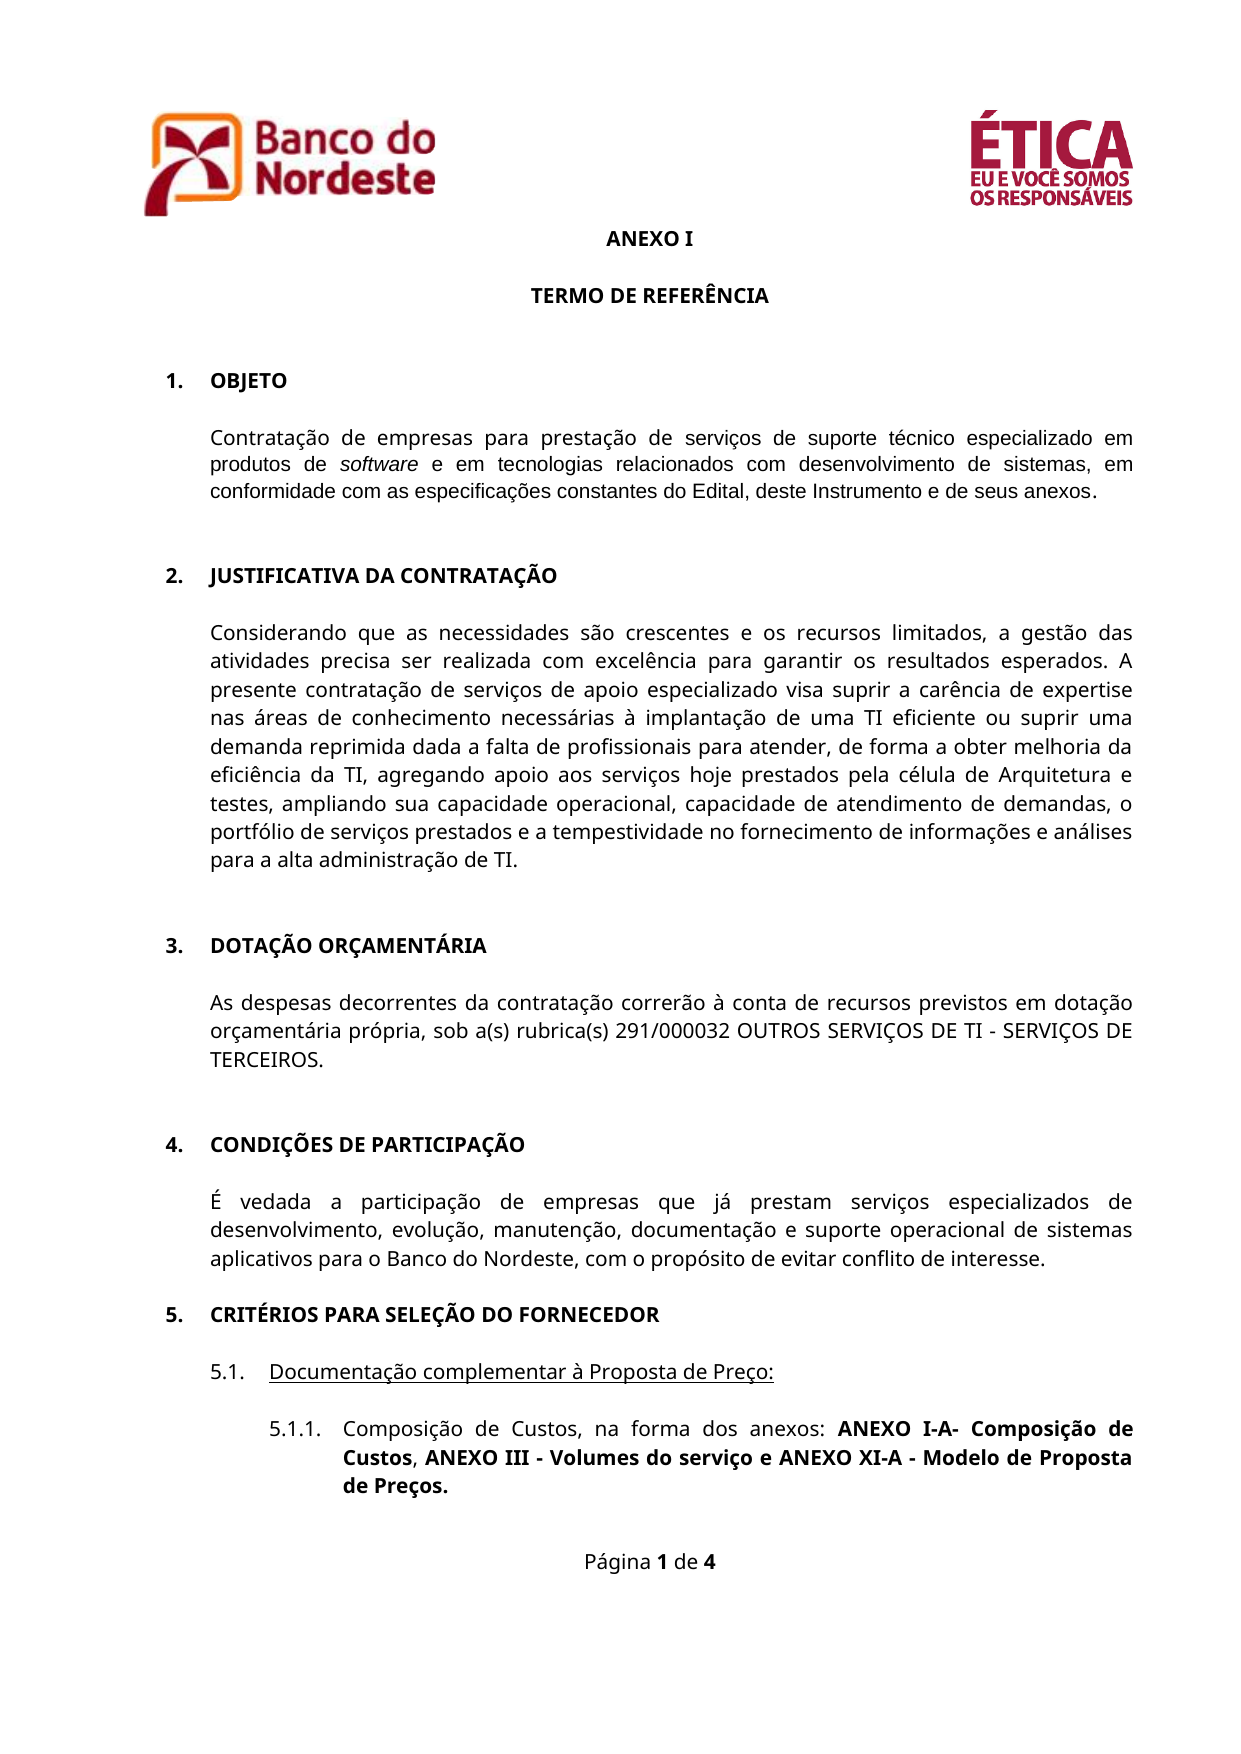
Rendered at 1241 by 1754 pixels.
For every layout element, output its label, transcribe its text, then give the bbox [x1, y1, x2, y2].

text 5.1.1. Composição de Custos, na forma dos anexos: ANEXO I-A- Composição de Custos, ANEXO III - Volumes do serviço e ANEXO XI-A - Modelo de Proposta de Preços. [269, 1414, 1134, 1500]
text Considerando que as necessidades são crescentes e os recursos limitados, a gestão das atividades precisa ser realizada com excelência para garantir os resultados esperados. A presente contratação de serviços de apoio especializado visa suprir a carência de expertise nas áreas de conhecimento necessárias à implantação de uma TI eficiente ou suprir uma demanda reprimida dada a falta de profissionais para atender, de forma a obter melhoria da eficiência da TI, agregando apoio aos serviços hoje prestados pela célula de Arquitetura e testes, ampliando sua capacidade operacional, capacidade de atendimento de demandas, o portfólio de serviços prestados e a tempestividade no fornecimento de informações e análises para a alta administração de TI. [210, 618, 1134, 874]
text ANEXO I [165, 224, 1134, 253]
text 5. CRITÉRIOS PARA SELEÇÃO DO FORNECEDOR [165, 1301, 1134, 1329]
text As despesas decorrentes da contratação correrão à conta de recursos previstos em dotação orçamentária própria, sob a(s) rubrica(s) 291/000032 OUTROS SERVIÇOS DE TI - SERVIÇOS DE TERCEIROS. [210, 988, 1134, 1073]
text 4. CONDIÇÕES DE PARTICIPAÇÃO [165, 1130, 1134, 1158]
text 3. DOTAÇÃO ORÇAMENTÁRIA [165, 931, 1134, 959]
text Contratação de empresas para prestação de serviços de suporte técnico especializado em produtos de software e em tecnologias relacionados com desenvolvimento de sistemas, em conformidade com as especificações constantes do Edital, deste Instrumento e de seus anexos. [210, 423, 1134, 504]
text TERMO DE REFERÊNCIA [165, 281, 1134, 310]
text É vedada a participação de empresas que já prestam serviços especializados de desenvolvimento, evolução, manutenção, documentação e suporte operacional de sistemas aplicativos para o Banco do Nordeste, com o propósito de evitar conflito de interesse. [210, 1187, 1134, 1272]
text 1. OBJETO [165, 367, 1134, 395]
text 2. JUSTIFICATIVA DA CONTRATAÇÃO [165, 561, 1134, 590]
text 5.1. Documentação complementar à Proposta de Preço: [210, 1357, 1134, 1386]
